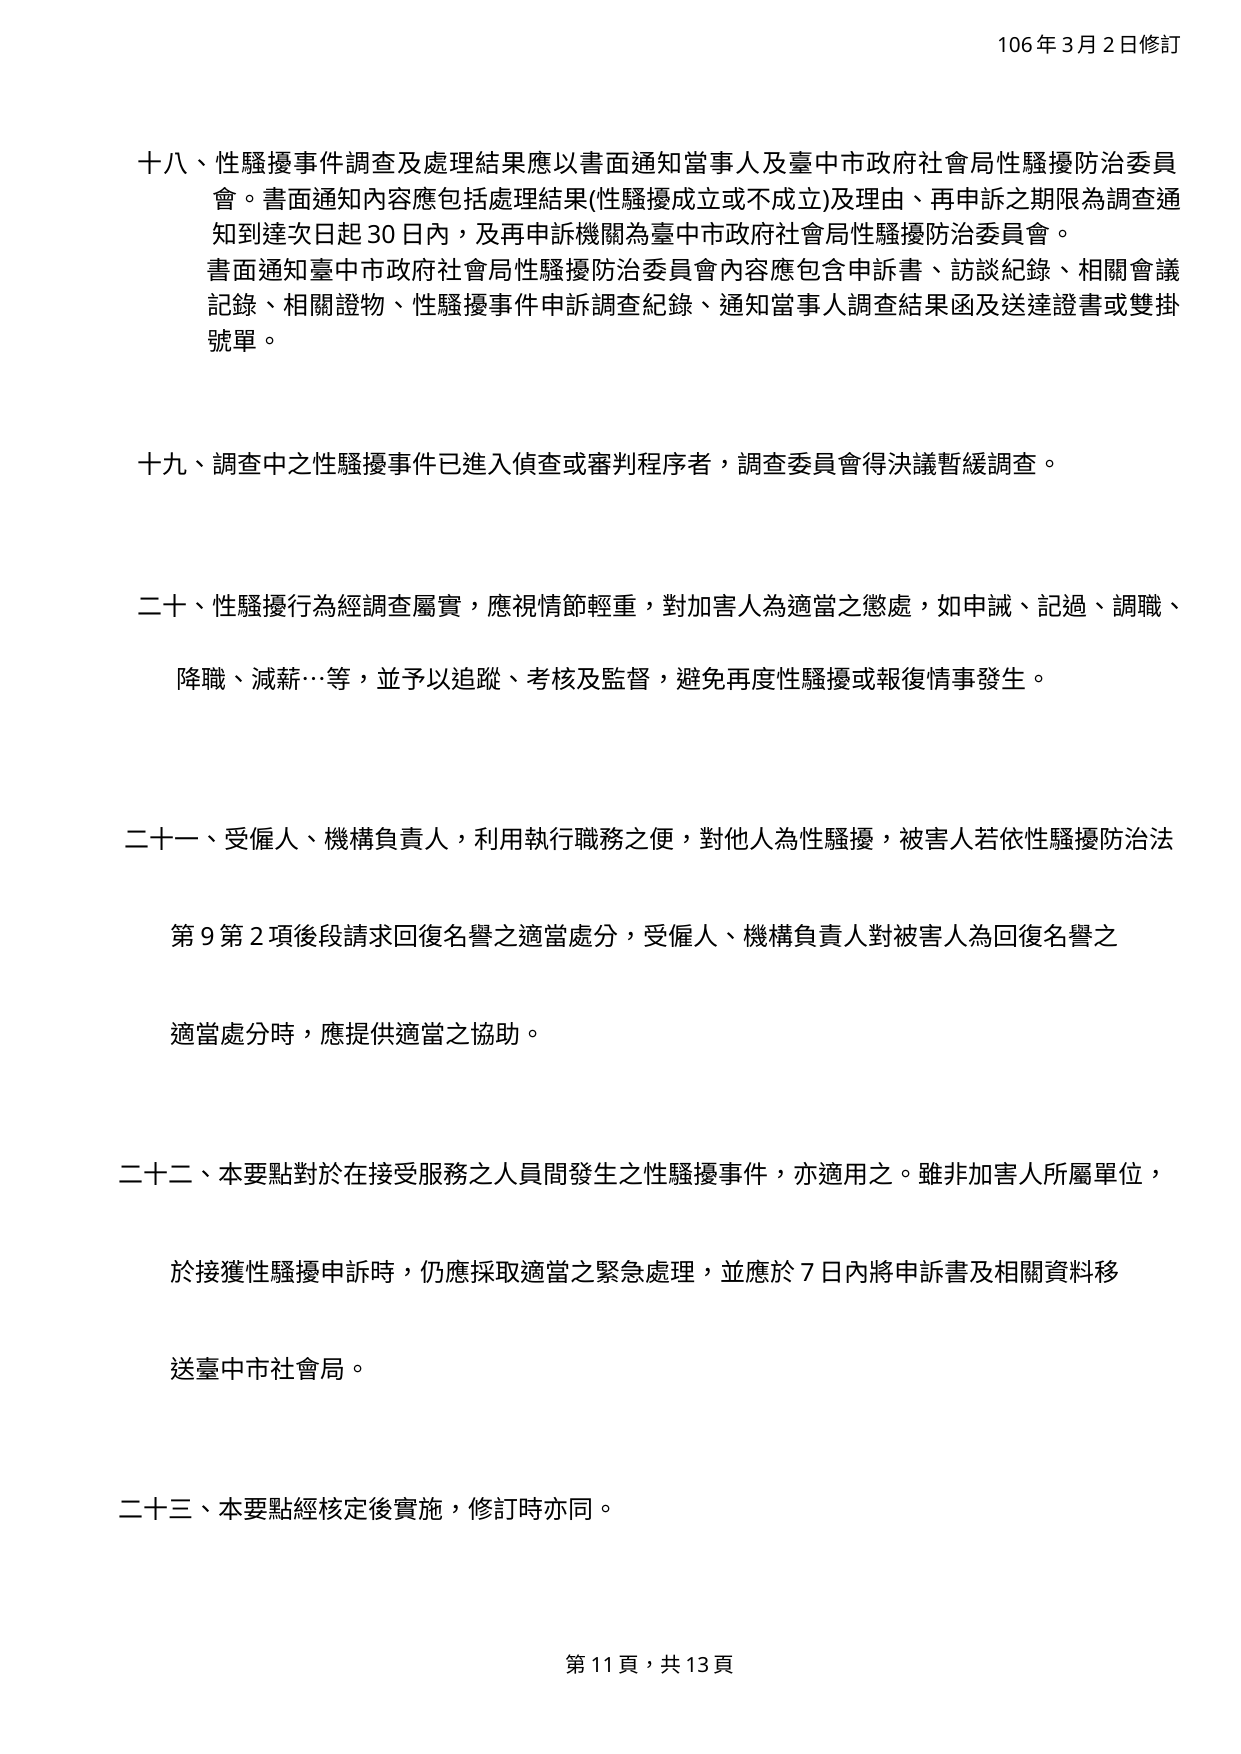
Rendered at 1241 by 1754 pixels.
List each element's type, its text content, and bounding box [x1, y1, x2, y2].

text 適當處分時，應提供適當之協助。 [118, 1001, 1181, 1062]
text 十八、性騷擾事件調查及處理結果應以書面通知當事人及臺中市政府社會局性騷擾防治委員會。書面通知內容應包括處理結果(性騷擾成立或不成立)及理由、再申訴之期限為調查通知到達次日起30日內，及再申訴機關為臺中市政府社會局性騷擾防治委員會。 [137, 144, 1181, 251]
text 二十二、本要點對於在接受服務之人員間發生之性騷擾事件，亦適用之。雖非加害人所屬單位， [118, 1141, 1181, 1203]
text 二十、性騷擾行為經調查屬實，應視情節輕重，對加害人為適當之懲處，如申誡、記過、調職、 [137, 572, 1181, 634]
text 於接獲性騷擾申訴時，仍應採取適當之緊急處理，並應於7日內將申訴書及相關資料移 [118, 1238, 1181, 1300]
text 第9第2項後段請求回復名譽之適當處分，受僱人、機構負責人對被害人為回復名譽之 [118, 903, 1181, 965]
text 二十一、受僱人、機構負責人，利用執行職務之便，對他人為性騷擾，被害人若依性騷擾防治法 [118, 806, 1181, 867]
text 送臺中市社會局。 [118, 1336, 1181, 1398]
text 降職、減薪…等，並予以追蹤、考核及監督，避免再度性騷擾或報復情事發生。 [137, 646, 1181, 708]
text 二十三、本要點經核定後實施，修訂時亦同。 [118, 1476, 1181, 1538]
text 書面通知臺中市政府社會局性騷擾防治委員會內容應包含申訴書、訪談紀錄、相關會議記錄、相關證物、性騷擾事件申訴調查紀錄、通知當事人調查結果函及送達證書或雙掛號單。 [207, 251, 1181, 357]
text 十九、調查中之性騷擾事件已進入偵查或審判程序者，調查委員會得決議暫緩調查。 [137, 431, 1181, 493]
